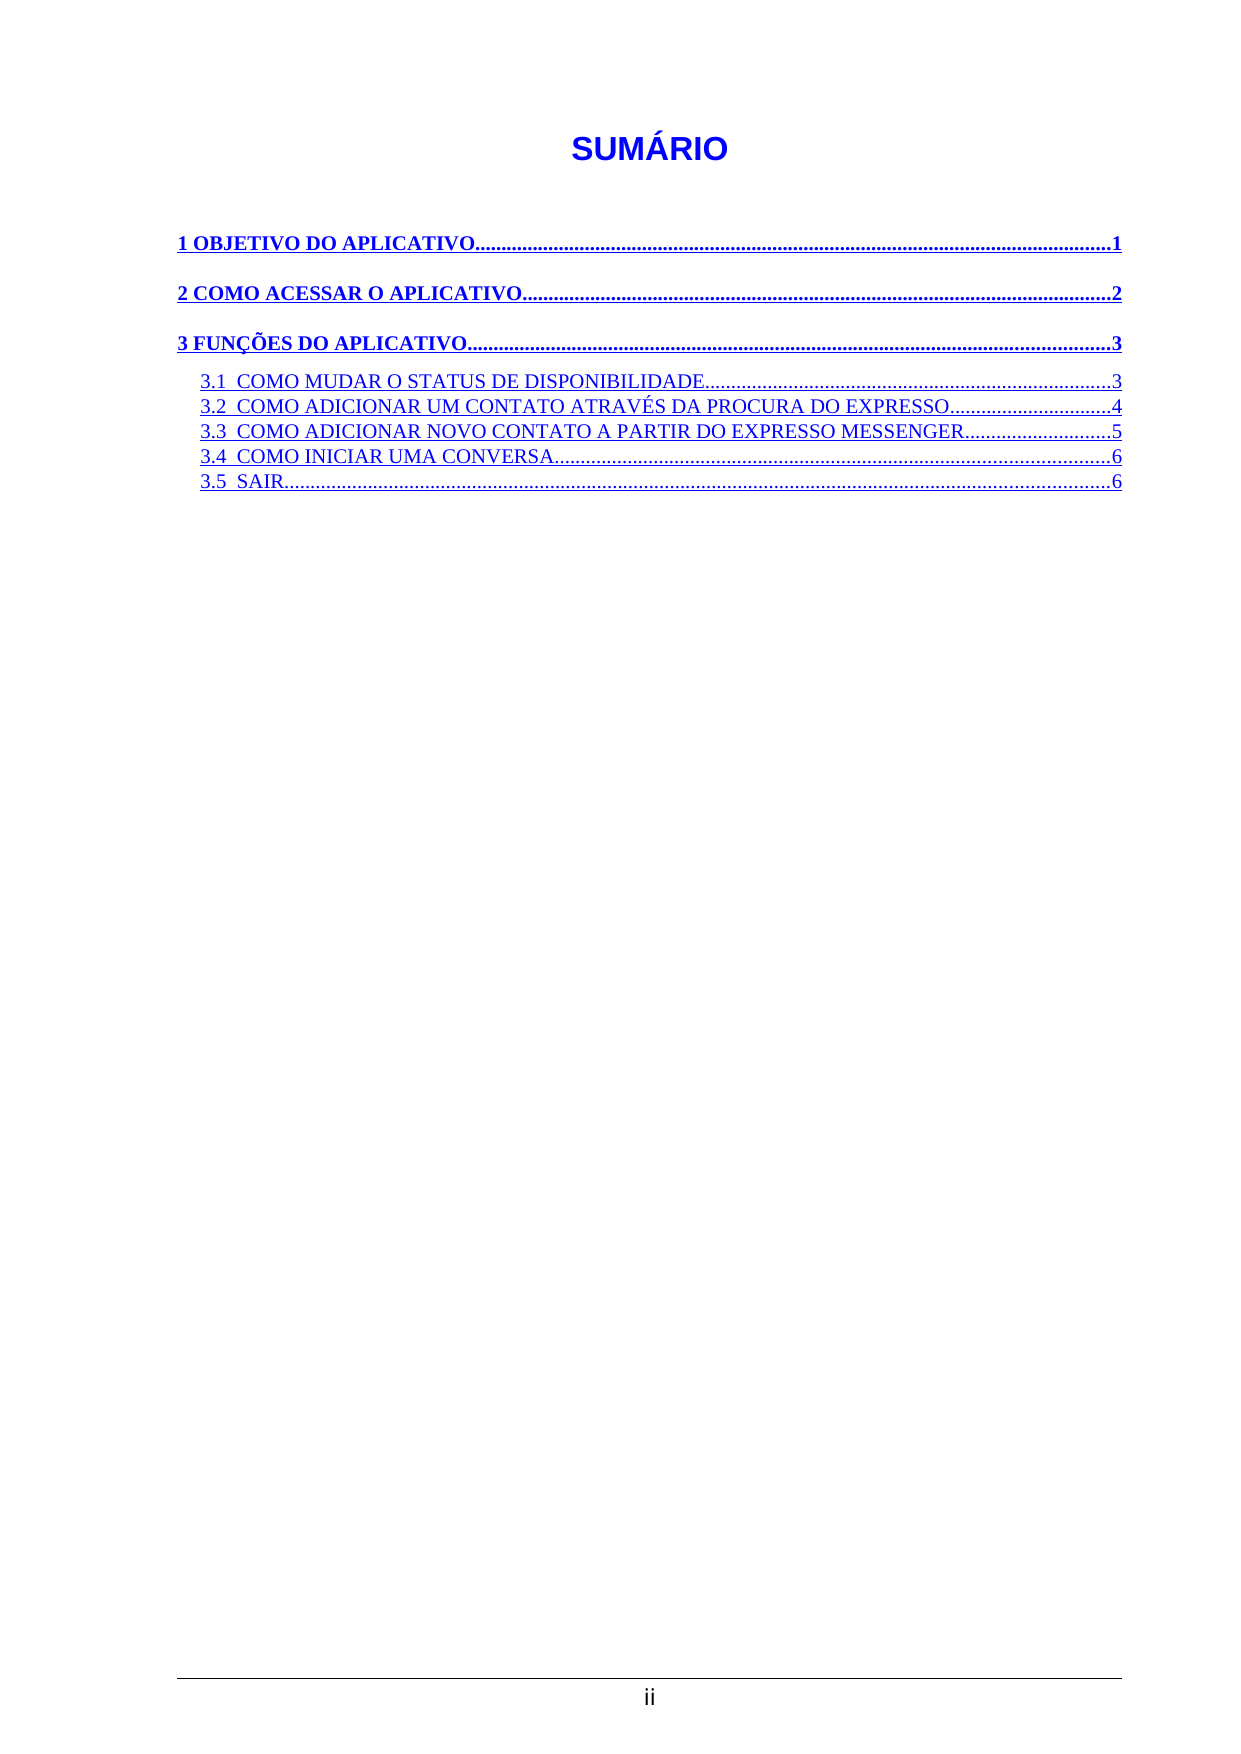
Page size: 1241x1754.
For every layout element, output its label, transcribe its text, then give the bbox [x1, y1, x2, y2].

text 3 FUNÇÕES DO APLICATIVO 3 [177, 330, 1122, 352]
text 3.1 COMO MUDAR O STATUS DE DISPONIBILIDADE 3 [200, 368, 1122, 390]
text SUMÁRIO [177, 131, 1122, 168]
text 3.2 COMO ADICIONAR UM CONTATO ATRAVÉS DA PROCURA DO EXPRESSO 4 [200, 393, 1122, 415]
text 1 OBJETIVO DO APLICATIVO 1 [177, 230, 1122, 252]
text 3.4 COMO INICIAR UMA CONVERSA 6 [200, 443, 1122, 465]
text 2 Como acessar o aplicativo 2 [177, 280, 1122, 302]
text 3.3 COMO ADICIONAR NOVO CONTATO A PARTIR DO EXPRESSO MESSENGER 5 [200, 418, 1122, 440]
text 3.5 SAIR 6 [200, 468, 1122, 490]
